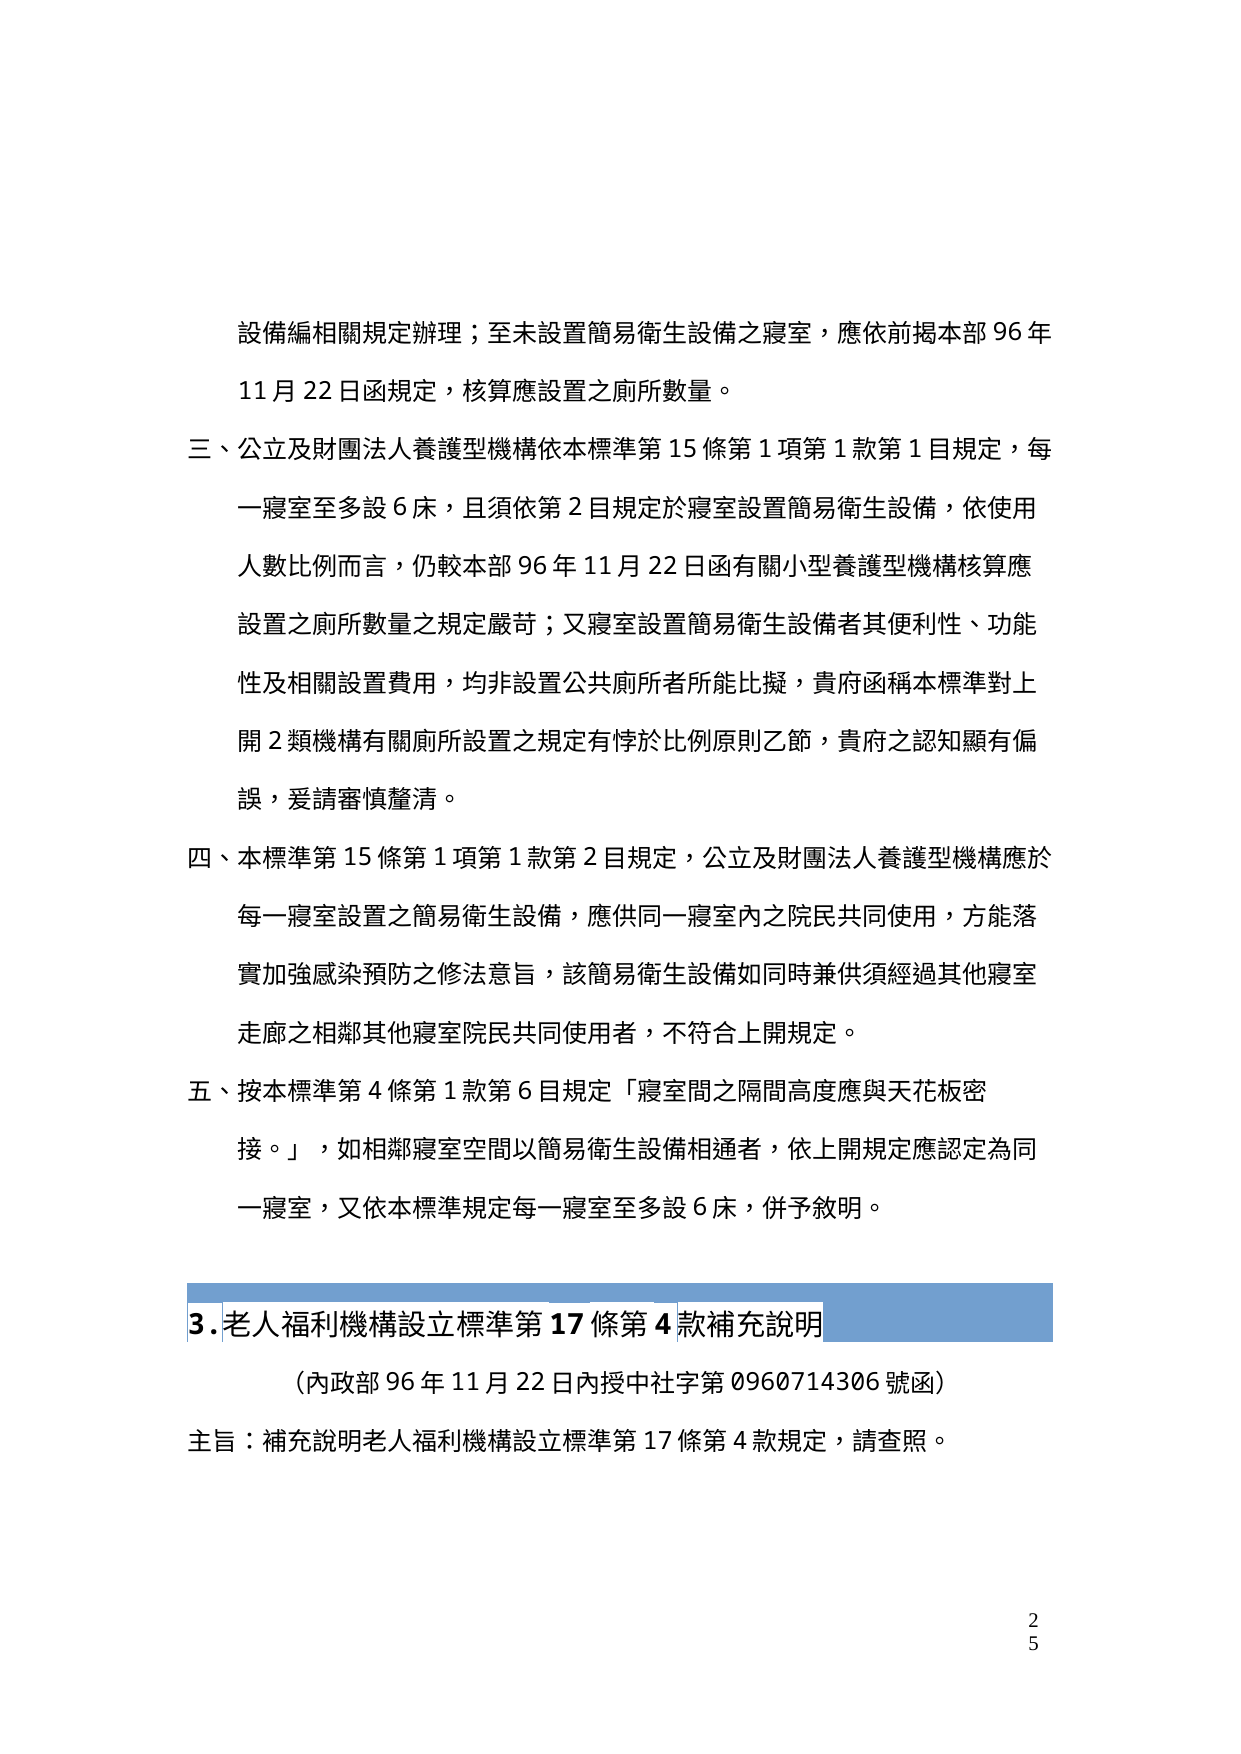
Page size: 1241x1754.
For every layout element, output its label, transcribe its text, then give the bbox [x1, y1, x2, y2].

text 四、本標準第15條第1項第1款第2目規定，公立及財團法人養護型機構應於每一寢室設置之簡易衛生設備，應供同一寢室內之院民共同使用，方能落實加強感染預防之修法意旨，該簡易衛生設備如同時兼供須經過其他寢室走廊之相鄰其他寢室院民共同使用者，不符合上開規定。 [187, 817, 1053, 1050]
text 設備編相關規定辦理；至未設置簡易衛生設備之寢室，應依前揭本部96年11月22日函規定，核算應設置之廁所數量。 [187, 292, 1053, 408]
text （內政部96年11月22日內授中社字第0960714306號函） [187, 1342, 1053, 1400]
text 3.老人福利機構設立標準第17條第4款補充說明 [187, 1283, 1053, 1342]
text 三、公立及財團法人養護型機構依本標準第15條第1項第1款第1目規定，每一寢室至多設6床，且須依第2目規定於寢室設置簡易衛生設備，依使用人數比例而言，仍較本部96年11月22日函有關小型養護型機構核算應設置之廁所數量之規定嚴苛；又寢室設置簡易衛生設備者其便利性、功能性及相關設置費用，均非設置公共廁所者所能比擬，貴府函稱本標準對上開2類機構有關廁所設置之規定有悖於比例原則乙節，貴府之認知顯有偏誤，爰請審慎釐清。 [187, 408, 1053, 817]
text 主旨：補充說明老人福利機構設立標準第17條第4款規定，請查照。 [187, 1400, 1053, 1458]
text 五、按本標準第4條第1款第6目規定「寢室間之隔間高度應與天花板密接。」，如相鄰寢室空間以簡易衛生設備相通者，依上開規定應認定為同一寢室，又依本標準規定每一寢室至多設6床，併予敘明。 [187, 1050, 1053, 1225]
